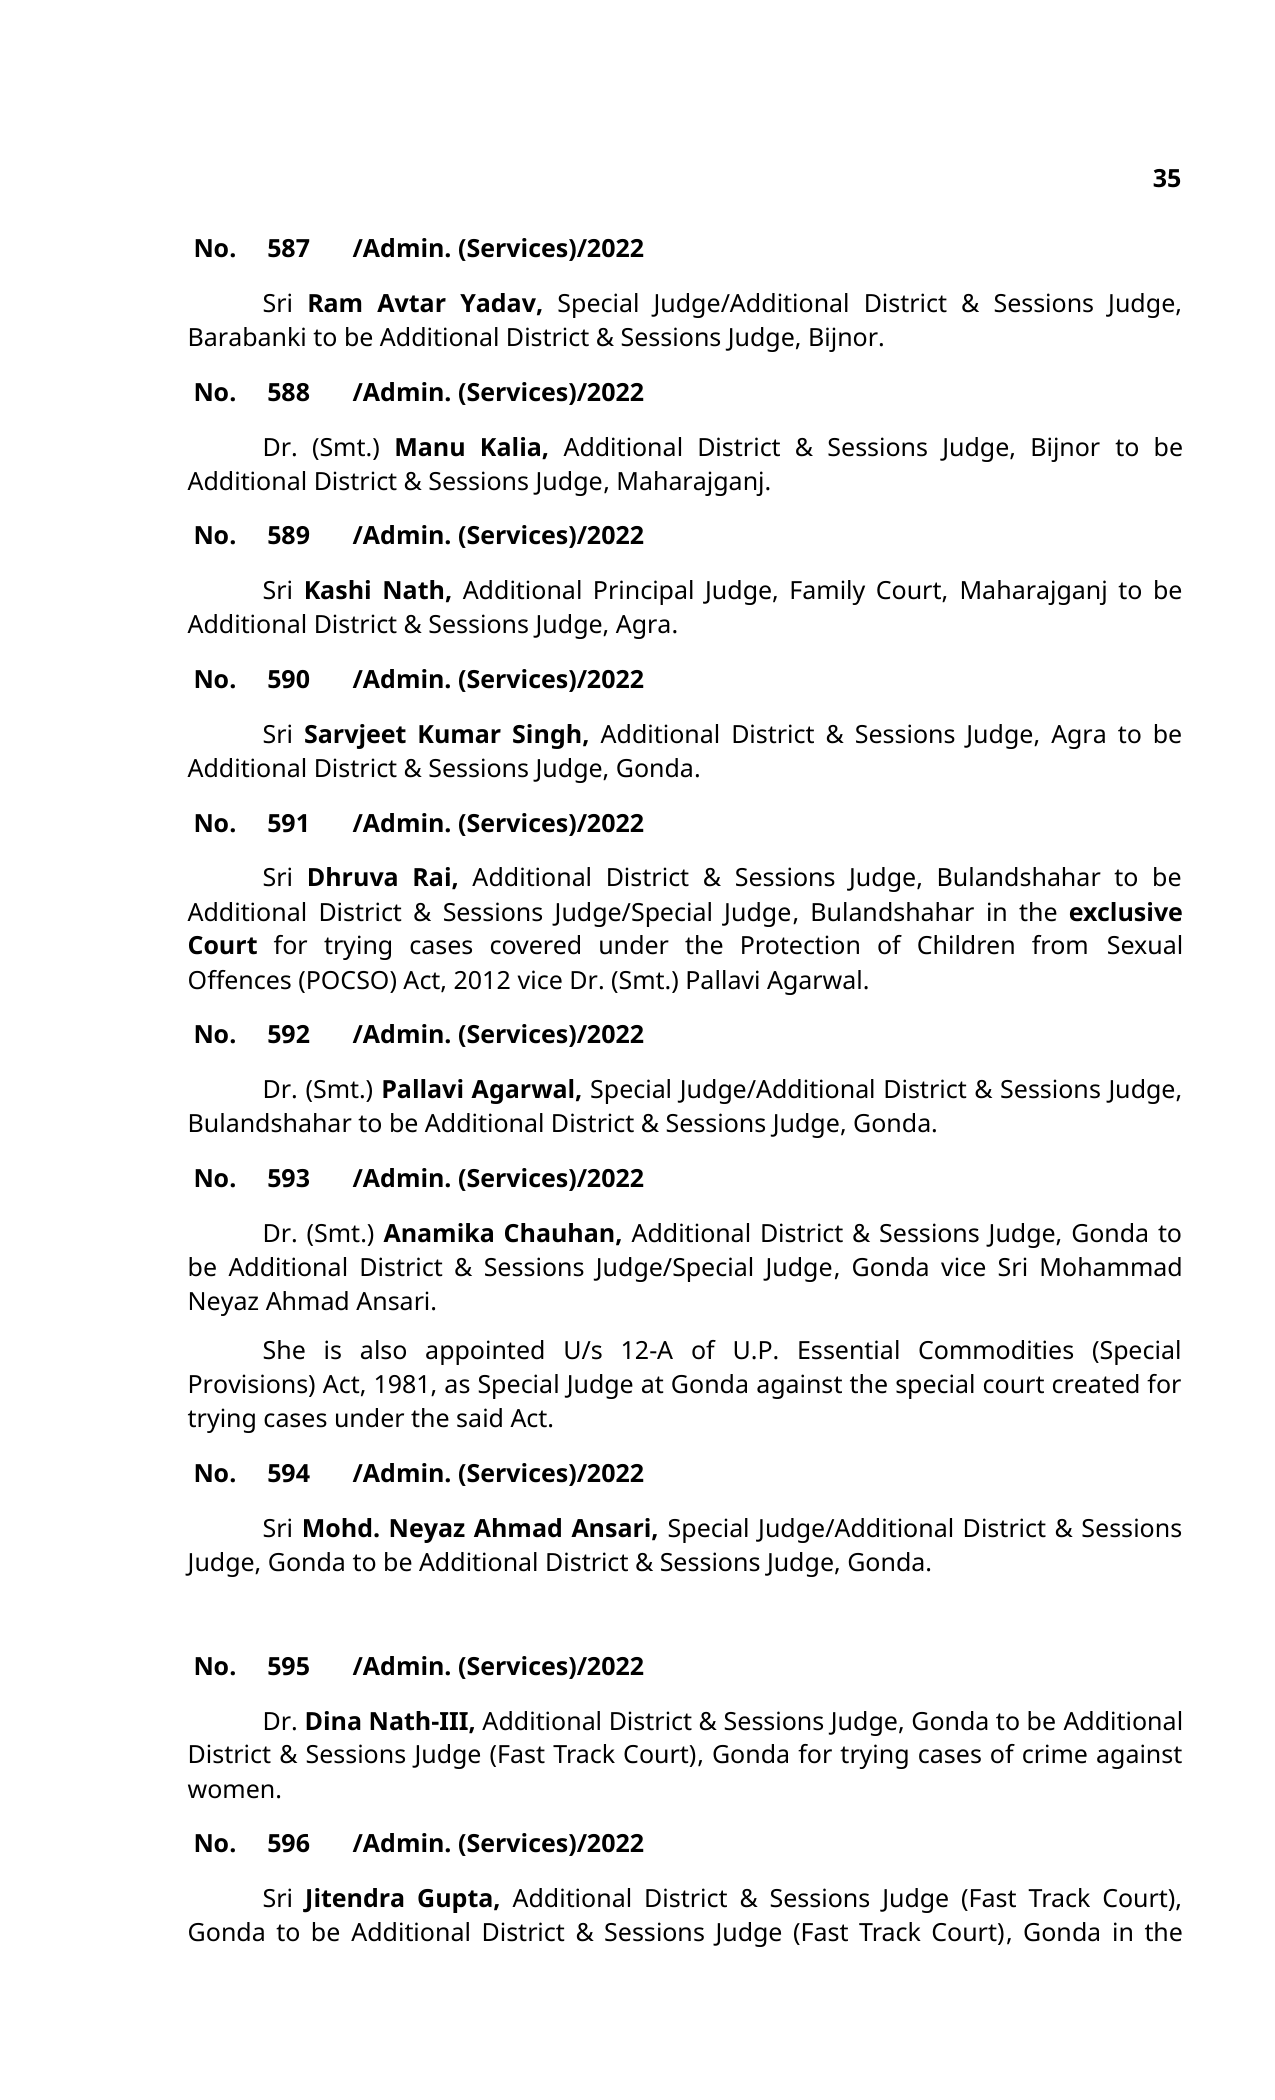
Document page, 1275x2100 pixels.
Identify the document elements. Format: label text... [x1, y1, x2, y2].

table_header No. [188, 512, 261, 558]
text Dr. (Smt.) Manu Kalia, Additional District & Sessions Judge, Bijnor to be Additional District & Sessions Judge, Maharajganj. [187, 429, 1183, 497]
text Dr. (Smt.) Pallavi Agarwal, Special Judge/Additional District & Sessions Judge, Bulandshahar to be Additional District & Sessions Judge, Gonda. [187, 1072, 1183, 1140]
text Dr. (Smt.) Anamika Chauhan, Additional District & Sessions Judge, Gonda to be Additional District & Sessions Judge/Special Judge, Gonda vice Sri Mohammad Neyaz Ahmad Ansari. [187, 1216, 1183, 1318]
text Sri Ram Avtar Yadav, Special Judge/Additional District & Sessions Judge, Barabanki to be Additional District & Sessions Judge, Bijnor. [187, 286, 1183, 354]
table_header No. [188, 656, 261, 701]
table_header No. [188, 800, 261, 845]
table_header No. [188, 1643, 261, 1688]
text She is also appointed U/s 12-A of U.P. Essential Commodities (Special Provisions) Act, 1981, as Special Judge at Gonda against the special court created for trying cases under the said Act. [187, 1333, 1183, 1435]
table_header No. [188, 1011, 261, 1057]
text Sri Sarvjeet Kumar Singh, Additional District & Sessions Judge, Agra to be Additional District & Sessions Judge, Gonda. [187, 716, 1183, 784]
text Sri Dhruva Rai, Additional District & Sessions Judge, Bulandshahar to be Additional District & Sessions Judge/Special Judge, Bulandshahar in the exclusive Court for trying cases covered under the Protection of Children from Sexual Offences (POCSO) Act, 2012 vice Dr. (Smt.) Pallavi Agarwal. [187, 860, 1183, 996]
table_header [261, 1643, 347, 1688]
table_header [261, 1155, 347, 1201]
table_header /Admin. (Services)/2022 [347, 1450, 762, 1495]
table_header /Admin. (Services)/2022 [347, 225, 762, 271]
table_header [261, 1450, 347, 1495]
table_header [261, 225, 347, 271]
table_header [261, 1820, 347, 1866]
table_header [261, 800, 347, 845]
table_header /Admin. (Services)/2022 [347, 1011, 762, 1057]
text Sri Mohd. Neyaz Ahmad Ansari, Special Judge/Additional District & Sessions Judge, Gonda to be Additional District & Sessions Judge, Gonda. [187, 1510, 1183, 1578]
table_header No. [188, 369, 261, 414]
table_header No. [188, 225, 261, 271]
text Sri Jitendra Gupta, Additional District & Sessions Judge (Fast Track Court), Gonda to be Additional District & Sessions Judge (Fast Track Court), Gonda in the [187, 1881, 1183, 1949]
table_header [261, 1011, 347, 1057]
table_header No. [188, 1155, 261, 1201]
table_header /Admin. (Services)/2022 [347, 369, 762, 414]
table_header /Admin. (Services)/2022 [347, 512, 762, 558]
table_header /Admin. (Services)/2022 [347, 1643, 762, 1688]
table_header No. [188, 1820, 261, 1866]
table_header [261, 512, 347, 558]
table_header [261, 369, 347, 414]
table_header /Admin. (Services)/2022 [347, 800, 762, 845]
table_header /Admin. (Services)/2022 [347, 1820, 762, 1866]
text Sri Kashi Nath, Additional Principal Judge, Family Court, Maharajganj to be Additional District & Sessions Judge, Agra. [187, 573, 1183, 641]
table_header [261, 656, 347, 701]
table_header No. [188, 1450, 261, 1495]
table_header /Admin. (Services)/2022 [347, 656, 762, 701]
table_header /Admin. (Services)/2022 [347, 1155, 762, 1201]
text Dr. Dina Nath-III, Additional District & Sessions Judge, Gonda to be Additional District & Sessions Judge (Fast Track Court), Gonda for trying cases of crime against women. [187, 1703, 1183, 1805]
